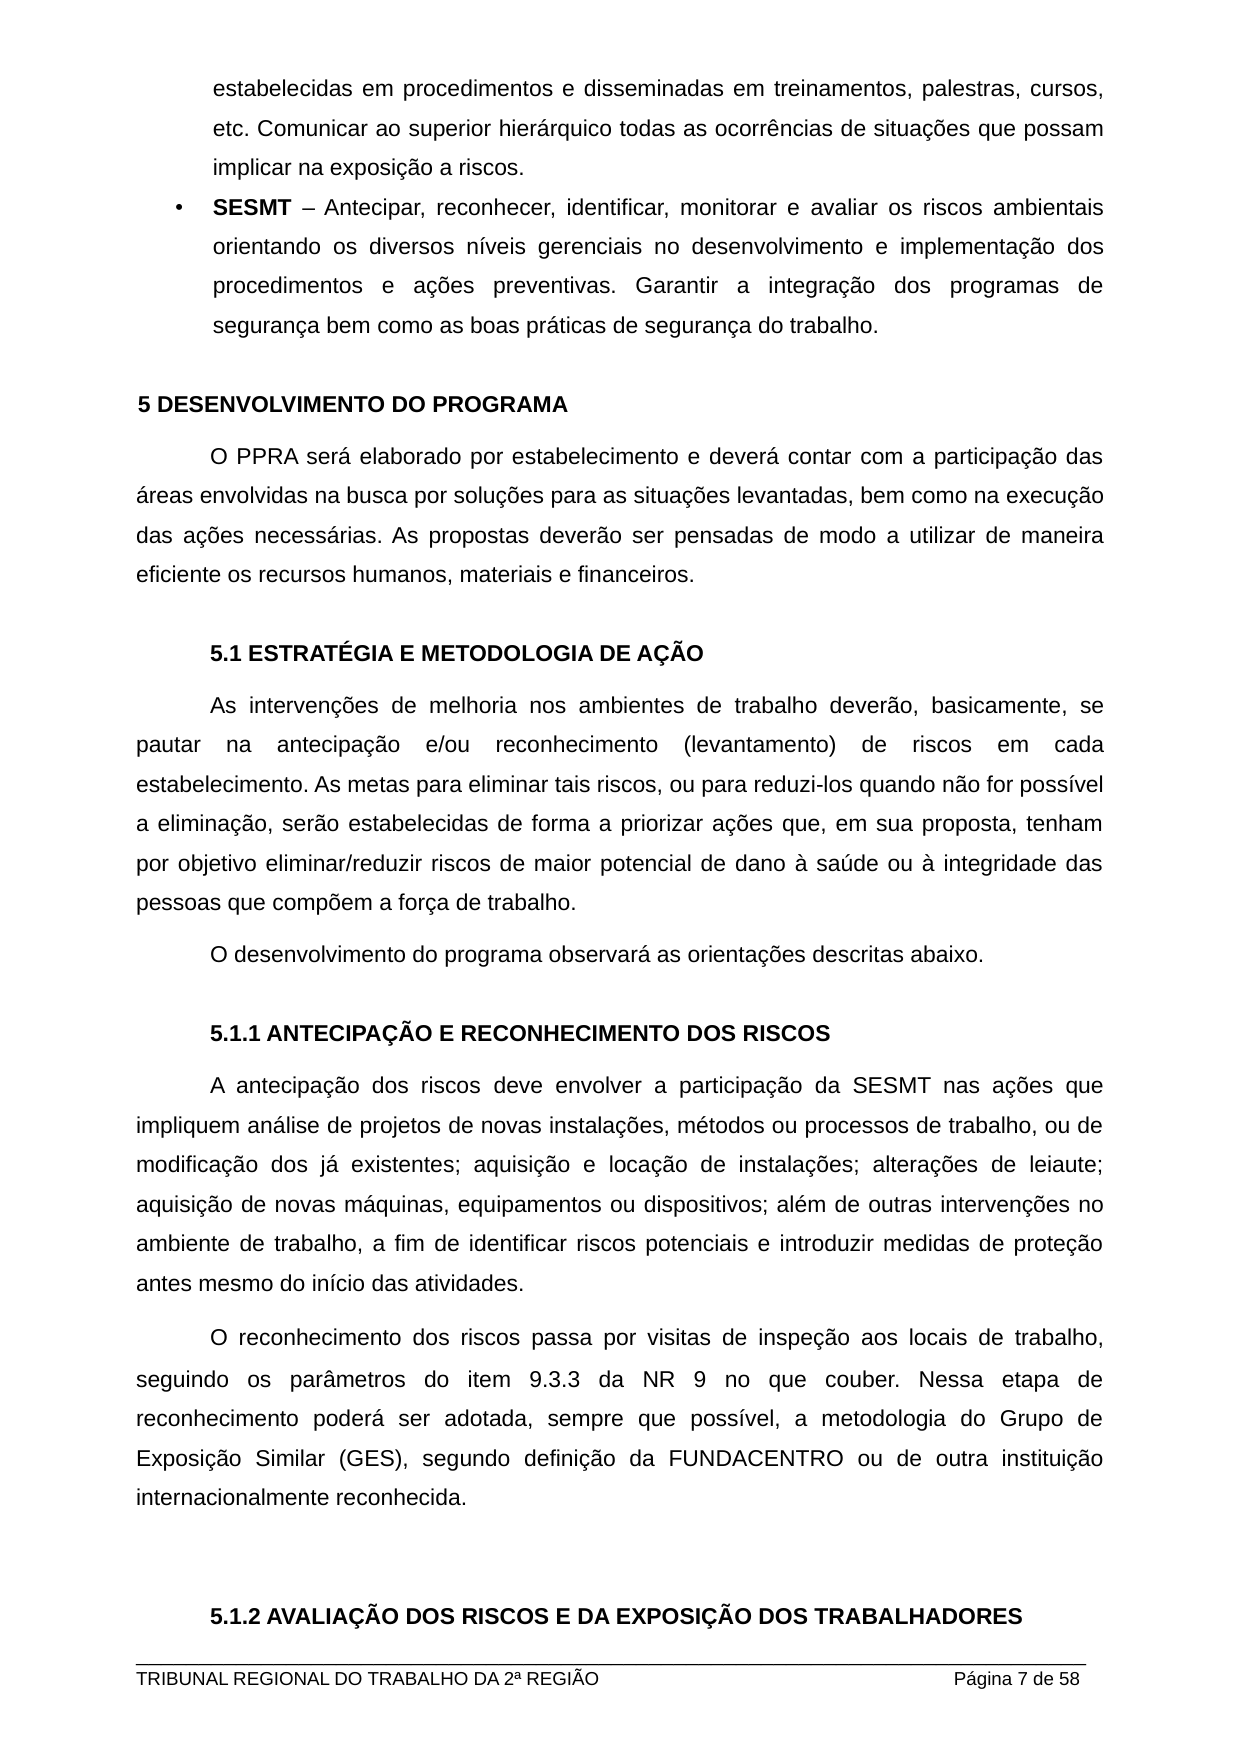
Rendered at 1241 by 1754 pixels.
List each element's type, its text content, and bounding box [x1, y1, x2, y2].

text 5.1 ESTRATÉGIA E METODOLOGIA DE AÇÃO [136, 640, 1104, 666]
text O PPRA será elaborado por estabelecimento e deverá contar com a participação das áreas envolvidas na busca por soluções para as situações levantadas, bem como na execução das ações necessárias. As propostas deverão ser pensadas de modo a utilizar de maneira eficiente os recursos humanos, materiais e financeiros. [136, 443, 1104, 587]
text As intervenções de melhoria nos ambientes de trabalho deverão, basicamente, se pautar na antecipação e/ou reconhecimento (levantamento) de riscos em cada estabelecimento. As metas para eliminar tais riscos, ou para reduzi-los quando não for possível a eliminação, serão estabelecidas de forma a priorizar ações que, em sua proposta, tenham por objetivo eliminar/reduzir riscos de maior potencial de dano à saúde ou à integridade das pessoas que compõem a força de trabalho. [136, 692, 1104, 916]
text A antecipação dos riscos deve envolver a participação da SESMT nas ações que impliquem análise de projetos de novas instalações, métodos ou processos de trabalho, ou de modificação dos já existentes; aquisição e locação de instalações; alterações de leiaute; aquisição de novas máquinas, equipamentos ou dispositivos; além de outras intervenções no ambiente de trabalho, a fim de identificar riscos potenciais e introduzir medidas de proteção antes mesmo do início das atividades. [136, 1072, 1104, 1296]
text 5.1.1 ANTECIPAÇÃO E RECONHECIMENTO DOS RISCOS [136, 1020, 1104, 1047]
list SESMT – Antecipar, reconhecer, identificar, monitorar e avaliar os riscos ambientais orientando os diversos níveis gerenciais no desenvolvimento e implementação dos procedimentos e ações preventivas. Garantir a integração dos programas de segurança bem como as boas práticas de segurança do trabalho. [175, 193, 1104, 338]
list estabelecidas em procedimentos e disseminadas em treinamentos, palestras, cursos, etc. Comunicar ao superior hierárquico todas as ocorrências de situações que possam implicar na exposição a riscos. [175, 75, 1104, 180]
text O reconhecimento dos riscos passa por visitas de inspeção aos locais de trabalho, seguindo os parâmetros do item 9.3.3 da NR 9 no que couber. Nessa etapa de reconhecimento poderá ser adotada, sempre que possível, a metodologia do Grupo de Exposição Similar (GES), segundo definição da FUNDACENTRO ou de outra instituição internacionalmente reconhecida. [136, 1321, 1104, 1511]
text 5 DESENVOLVIMENTO DO PROGRAMA [138, 391, 1104, 417]
text O desenvolvimento do programa observará as orientações descritas abaixo. [136, 941, 1104, 968]
text 5.1.2 AVALIAÇÃO DOS RISCOS E DA EXPOSIÇÃO DOS TRABALHADORES [136, 1603, 1104, 1629]
